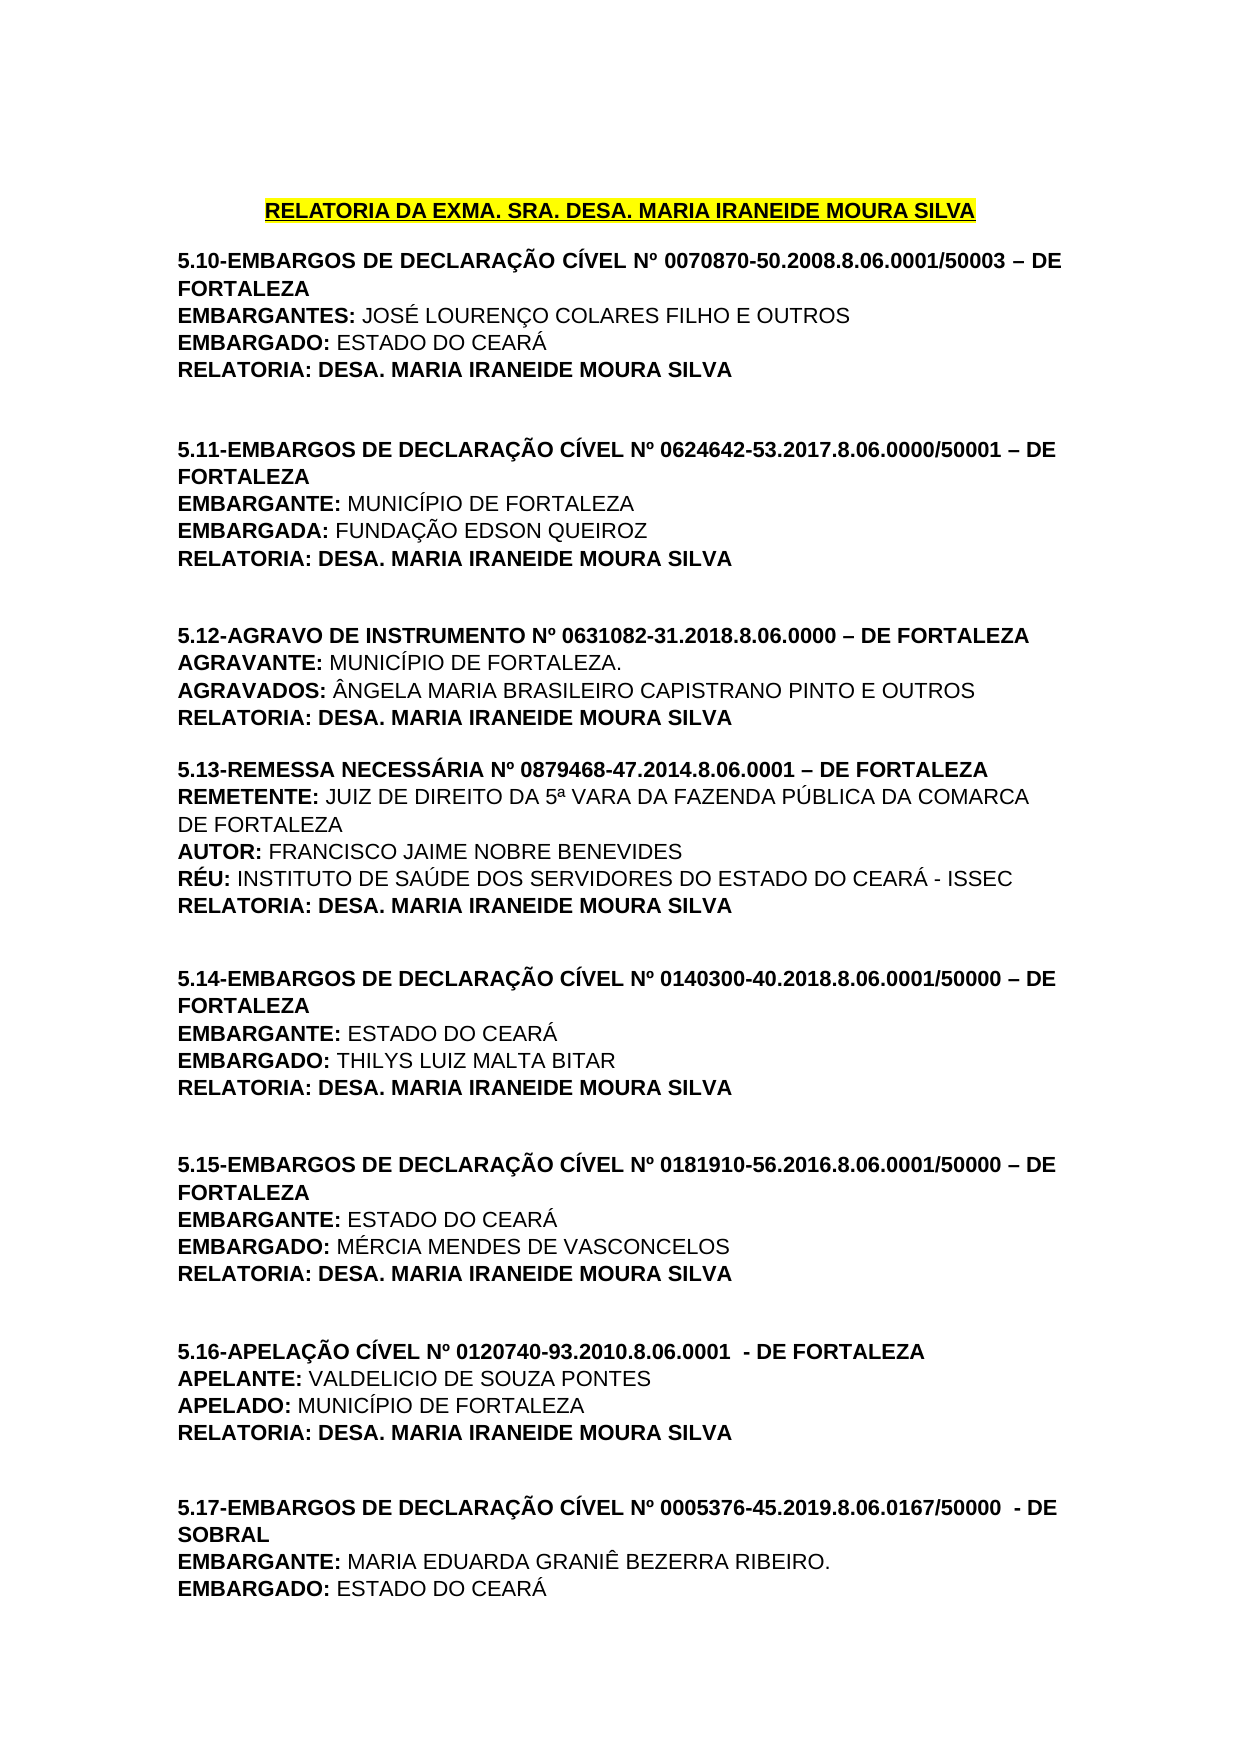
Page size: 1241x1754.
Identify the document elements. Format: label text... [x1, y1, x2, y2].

text 5.11-EMBARGOS DE DECLARAÇÃO CÍVEL Nº 0624642-53.2017.8.06.0000/50001 – DE FORTALEZA [177, 437, 1063, 489]
text 5.15-EMBARGOS DE DECLARAÇÃO CÍVEL Nº 0181910-56.2016.8.06.0001/50000 – DE FORTALEZA [177, 1152, 1063, 1205]
text EMBARGADO: MÉRCIA MENDES DE VASCONCELOS [177, 1234, 1063, 1259]
text APELADO: MUNICÍPIO DE FORTALEZA [177, 1393, 1063, 1418]
text 5.13-REMESSA NECESSÁRIA Nº 0879468-47.2014.8.06.0001 – DE FORTALEZA [177, 757, 1063, 782]
text EMBARGADO: ESTADO DO CEARÁ [177, 330, 1063, 355]
text AUTOR: FRANCISCO JAIME NOBRE BENEVIDES [177, 839, 1063, 864]
text RELATORIA: DESA. MARIA IRANEIDE MOURA SILVA [177, 357, 1063, 382]
text EMBARGADO: THILYS LUIZ MALTA BITAR [177, 1048, 1063, 1073]
text EMBARGANTE: MUNICÍPIO DE FORTALEZA [177, 491, 1063, 516]
text AGRAVANTE: MUNICÍPIO DE FORTALEZA. [177, 650, 1063, 676]
text AGRAVADOS: ÂNGELA MARIA BRASILEIRO CAPISTRANO PINTO E OUTROS [177, 677, 1063, 703]
text 5.10-EMBARGOS DE DECLARAÇÃO CÍVEL Nº 0070870-50.2008.8.06.0001/50003 – DE FORTALEZA [177, 248, 1063, 301]
text 5.16-APELAÇÃO CÍVEL Nº 0120740-93.2010.8.06.0001 - DE FORTALEZA [177, 1339, 1063, 1364]
text 5.14-EMBARGOS DE DECLARAÇÃO CÍVEL Nº 0140300-40.2018.8.06.0001/50000 – DE FORTALEZA [177, 966, 1063, 1018]
text EMBARGADO: ESTADO DO CEARÁ [177, 1576, 1063, 1601]
text RÉU: INSTITUTO DE SAÚDE DOS SERVIDORES DO ESTADO DO CEARÁ - ISSEC [177, 866, 1063, 891]
text EMBARGANTES: JOSÉ LOURENÇO COLARES FILHO E OUTROS [177, 303, 1063, 328]
text EMBARGADA: FUNDAÇÃO EDSON QUEIROZ [177, 518, 1063, 543]
text 5.17-EMBARGOS DE DECLARAÇÃO CÍVEL Nº 0005376-45.2019.8.06.0167/50000 - DE SOBRAL [177, 1494, 1063, 1547]
text REMETENTE: JUIZ DE DIREITO DA 5ª VARA DA FAZENDA PÚBLICA DA COMARCA DE FORTALEZA [177, 784, 1063, 837]
text RELATORIA: DESA. MARIA IRANEIDE MOURA SILVA [177, 1420, 1063, 1446]
text RELATORIA DA EXMA. SRA. DESA. MARIA IRANEIDE MOURA SILVA [177, 198, 1063, 223]
text RELATORIA: DESA. MARIA IRANEIDE MOURA SILVA [177, 1261, 1063, 1286]
text APELANTE: VALDELICIO DE SOUZA PONTES [177, 1366, 1063, 1391]
text EMBARGANTE: ESTADO DO CEARÁ [177, 1207, 1063, 1232]
text EMBARGANTE: MARIA EDUARDA GRANIÊ BEZERRA RIBEIRO. [177, 1549, 1063, 1574]
text RELATORIA: DESA. MARIA IRANEIDE MOURA SILVA [177, 705, 1063, 730]
text EMBARGANTE: ESTADO DO CEARÁ [177, 1020, 1063, 1046]
text RELATORIA: DESA. MARIA IRANEIDE MOURA SILVA [177, 893, 1063, 918]
text RELATORIA: DESA. MARIA IRANEIDE MOURA SILVA [177, 546, 1063, 571]
text RELATORIA: DESA. MARIA IRANEIDE MOURA SILVA [177, 1075, 1063, 1100]
text 5.12-AGRAVO DE INSTRUMENTO Nº 0631082-31.2018.8.06.0000 – DE FORTALEZA [177, 623, 1063, 648]
